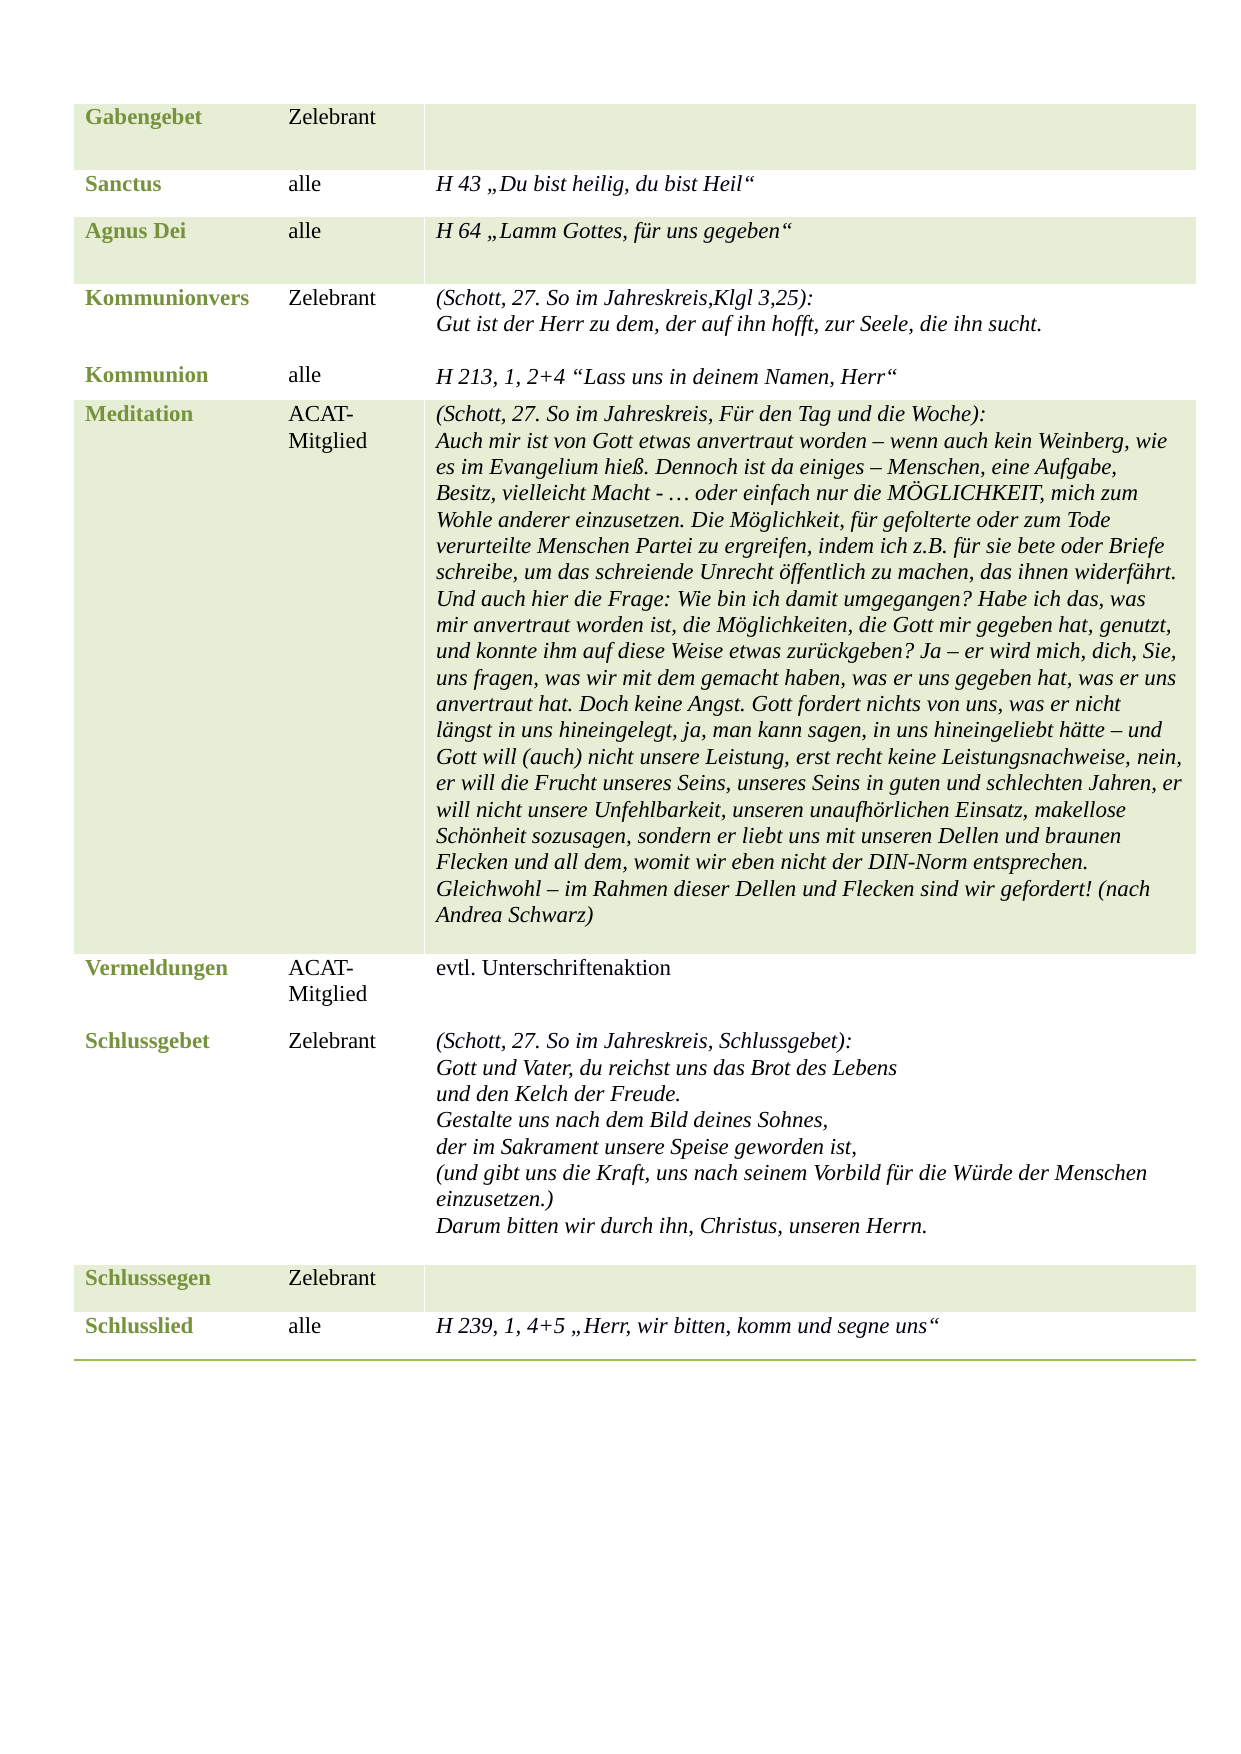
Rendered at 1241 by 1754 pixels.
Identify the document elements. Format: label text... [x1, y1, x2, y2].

table_cell Gabengebet [74, 104, 277, 170]
table_cell ACAT-Mitglied [277, 954, 424, 1027]
table_cell Zelebrant [277, 1265, 424, 1312]
table_cell alle [277, 1312, 424, 1359]
table_cell [425, 1265, 1196, 1312]
table_cell (Schott, 27. So im Jahreskreis,Klgl 3,25): Gut ist der Herr zu dem, der auf ihn hofft, zur Seele, die ihn sucht. H 213, 1, 2+4 “Lass uns in deinem Namen, Herr“ [425, 284, 1196, 400]
table_cell Zelebrant alle [277, 284, 424, 400]
table_cell (Schott, 27. So im Jahreskreis, Schlussgebet): Gott und Vater, du reichst uns das Brot des Lebens und den Kelch der Freude. Gestalte uns nach dem Bild deines Sohnes, der im Sakrament unsere Speise geworden ist, (und gibt uns die Kraft, uns nach seinem Vorbild für die Würde der Menschen einzusetzen.) Darum bitten wir durch ihn, Christus, unseren Herrn. [425, 1027, 1196, 1264]
table_cell Sanctus [74, 170, 277, 217]
table_cell H 239, 1, 4+5 „Herr, wir bitten, komm und segne uns“ [425, 1312, 1196, 1359]
table_cell alle [277, 170, 424, 217]
table_cell ACAT-Mitglied [277, 400, 424, 954]
table_cell Kommunionvers Kommunion [74, 284, 277, 400]
table_cell (Schott, 27. So im Jahreskreis, Für den Tag und die Woche): Auch mir ist von Gott etwas anvertraut worden – wenn auch kein Weinberg, wie es im Evangelium hieß. Dennoch ist da einiges – Menschen, eine Aufgabe, Besitz, vielleicht Macht - … oder einfach nur die MÖGLICHKEIT, mich zum Wohle anderer einzusetzen. Die Möglichkeit, für gefolterte oder zum Tode verurteilte Menschen Partei zu ergreifen, indem ich z.B. für sie bete oder Briefe schreibe, um das schreiende Unrecht öffentlich zu machen, das ihnen widerfährt. Und auch hier die Frage: Wie bin ich damit umgegangen? Habe ich das, was mir anvertraut worden ist, die Möglichkeiten, die Gott mir gegeben hat, genutzt, und konnte ihm auf diese Weise etwas zurückgeben? Ja – er wird mich, dich, Sie, uns fragen, was wir mit dem gemacht haben, was er uns gegeben hat, was er uns anvertraut hat. Doch keine Angst. Gott fordert nichts von uns, was er nicht längst in uns hineingelegt, ja, man kann sagen, in uns hineingeliebt hätte – und Gott will (auch) nicht unsere Leistung, erst recht keine Leistungsnachweise, nein, er will die Frucht unseres Seins, unseres Seins in guten und schlechten Jahren, er will nicht unsere Unfehlbarkeit, unseren unaufhörlichen Einsatz, makellose Schönheit sozusagen, sondern er liebt uns mit unseren Dellen und braunen Flecken und all dem, womit wir eben nicht der DIN-Norm entsprechen. Gleichwohl – im Rahmen dieser Dellen und Flecken sind wir gefordert! (nach Andrea Schwarz) [425, 400, 1196, 954]
table_cell Vermeldungen [74, 954, 277, 1027]
table_cell H 43 „Du bist heilig, du bist Heil“ [425, 170, 1196, 217]
table_cell Meditation [74, 400, 277, 954]
table_cell alle [277, 217, 424, 284]
table_cell evtl. Unterschriftenaktion [425, 954, 1196, 1027]
table_cell H 64 „Lamm Gottes, für uns gegeben“ [425, 217, 1196, 284]
table_cell Zelebrant [277, 1027, 424, 1264]
table_cell Schlusssegen [74, 1265, 277, 1312]
table_cell Schlussgebet [74, 1027, 277, 1264]
table_cell Zelebrant [277, 104, 424, 170]
table_cell [425, 104, 1196, 170]
table_cell Agnus Dei [74, 217, 277, 284]
table_cell Schlusslied [74, 1312, 277, 1359]
